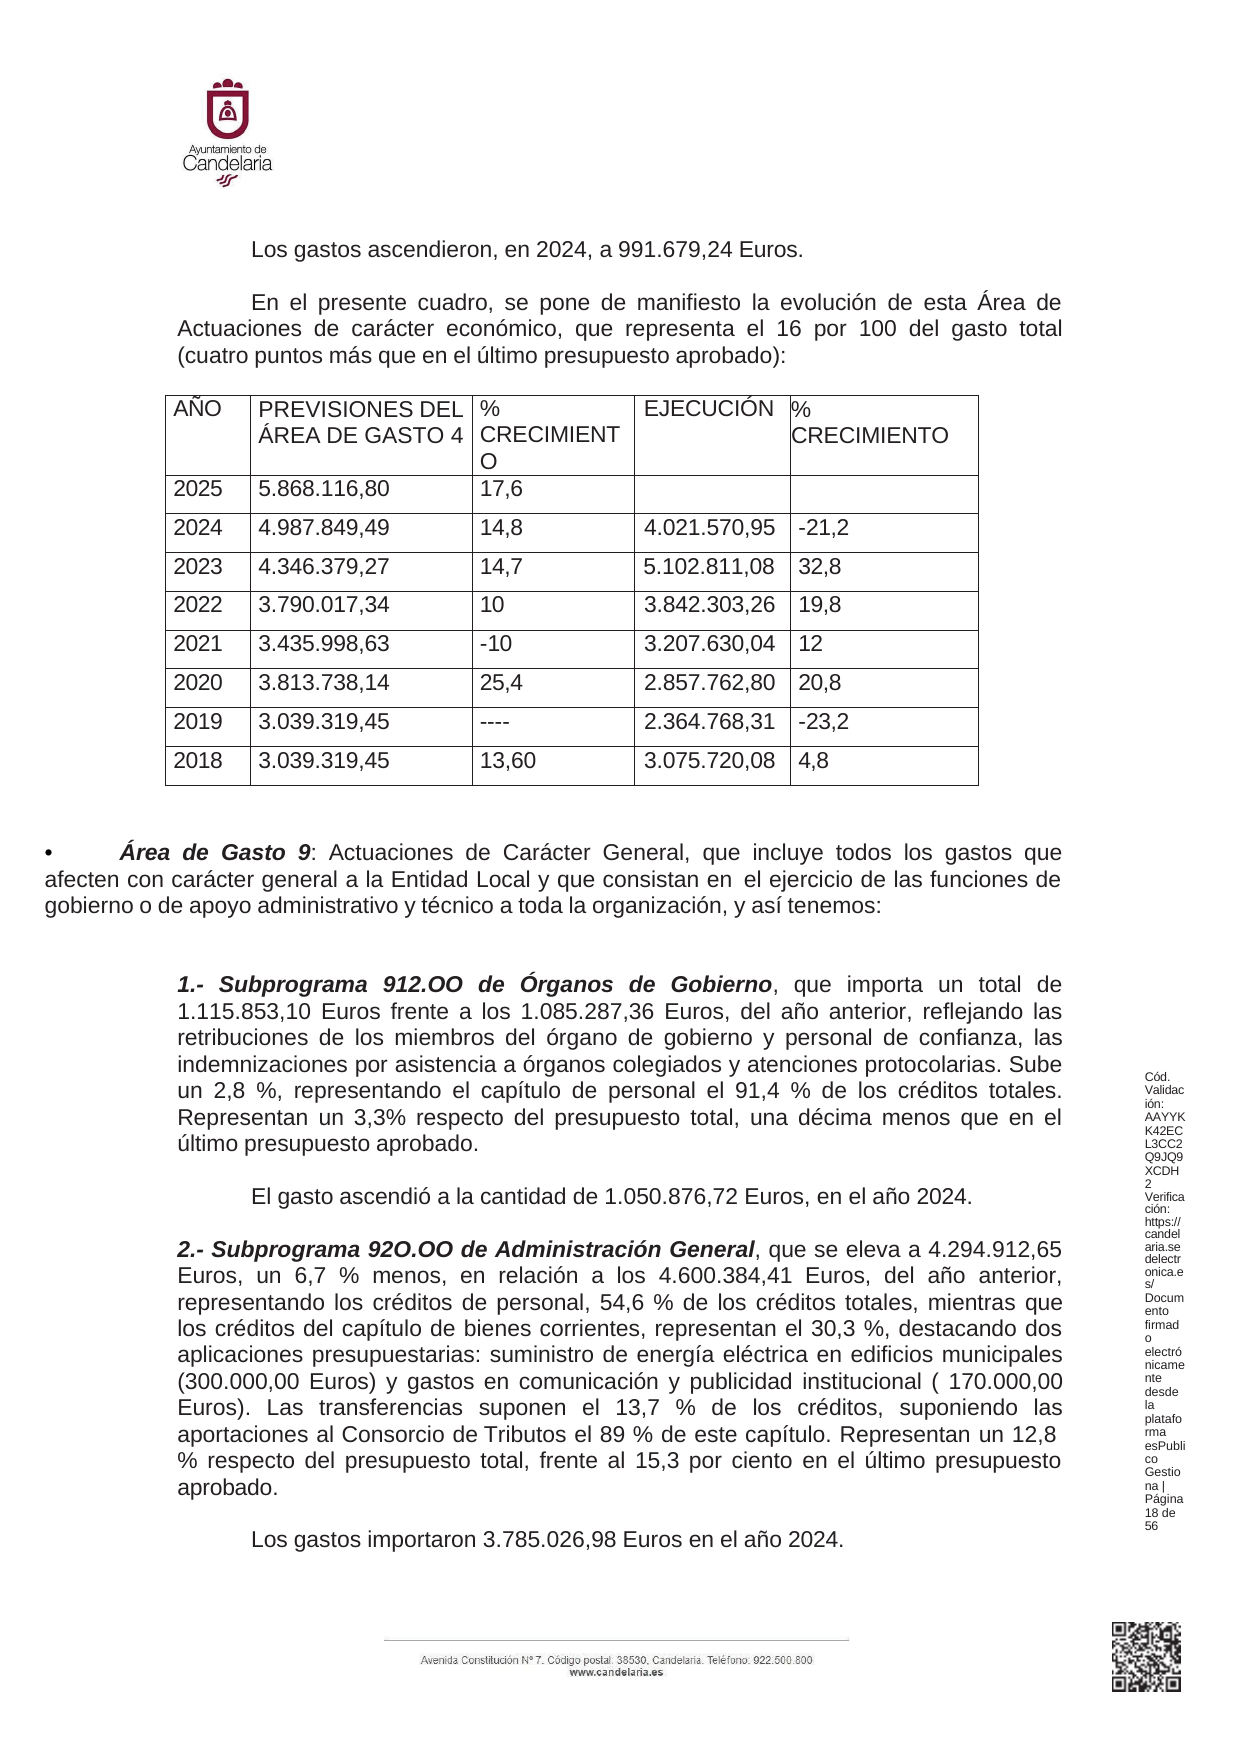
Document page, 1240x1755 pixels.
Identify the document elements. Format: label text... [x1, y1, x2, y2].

text 1.- Subprograma 912.OO de Órganos de Gobierno, que importa un total de 1.115.853,10 Euros frente a los 1.085.287,36 Euros, del año anterior, reflejando las retribuciones de los miembros del órgano de gobierno y personal de confianza, las indemnizaciones por asistencia a órganos colegiados y atenciones protocolarias. Sube un 2,8 %, representando el capítulo de personal el 91,4 % de los créditos totales. Representan un 3,3% respecto del presupuesto total, una décima menos que en el último presupuesto aprobado. [177, 971, 1063, 1156]
text El gasto ascendió a la cantidad de 1.050.876,72 Euros, en el año 2024. [251, 1183, 1142, 1209]
table_cell [635, 476, 790, 513]
table_cell 2.857.762,80 [635, 669, 790, 707]
table_cell 19,8 [791, 592, 978, 630]
table_cell 2018 [166, 747, 250, 785]
text Cód. Validación: AAYYKK42ECL3CC2Q9JQ9XCDH2 [1144, 1071, 1186, 1191]
table_cell [791, 476, 978, 513]
table_cell 2022 [166, 592, 250, 630]
table_cell -23,2 [791, 708, 978, 746]
table_cell 3.813.738,14 [251, 669, 472, 707]
table_cell -10 [473, 631, 634, 668]
text 2.- Subprograma 92O.OO de Administración General, que se eleva a 4.294.912,65 Euros, un 6,7 % menos, en relación a los 4.600.384,41 Euros, del año anterior, representando los créditos de personal, 54,6 % de los créditos totales, mientras que los créditos del capítulo de bienes corrientes, representan el 30,3 %, destacando dos aplicaciones presupuestarias: suministro de energía eléctrica en edificios municipales (300.000,00 Euros) y gastos en comunicación y publicidad institucional ( 170.000,00 Euros). Las transferencias suponen el 13,7 % de los créditos, suponiendo las aportaciones al Consorcio de Tributos el 89 % de este capítulo. Representan un 12,8 [177, 1236, 1063, 1447]
table_header AÑO [166, 396, 250, 474]
text Verificación: https://candelaria.sedelectronica.es/ [1144, 1191, 1186, 1291]
table_cell 3.039.319,45 [251, 708, 472, 746]
table_header % CRECIMIENTO [791, 396, 978, 474]
table_cell 12 [791, 631, 978, 668]
table_cell 2023 [166, 553, 250, 591]
table_cell 5.868.116,80 [251, 476, 472, 513]
table_cell 4,8 [791, 747, 978, 785]
table_cell 25,4 [473, 669, 634, 707]
table_cell 3.075.720,08 [635, 747, 790, 785]
table_cell 5.102.811,08 [635, 553, 790, 591]
text [1142, 1069, 1186, 1606]
table_cell 4.987.849,49 [251, 514, 472, 552]
table_cell ---- [473, 708, 634, 746]
table_cell 2025 [166, 476, 250, 513]
table_cell 3.842.303,26 [635, 592, 790, 630]
text En el presente cuadro, se pone de manifiesto la evolución de esta Área de Actuaciones de carácter económico, que representa el 16 por 100 del gasto total (cuatro puntos más que en el último presupuesto aprobado): [177, 289, 1062, 368]
table_cell 3.790.017,34 [251, 592, 472, 630]
table_header % CRECIMIENT O [473, 396, 634, 474]
text Los gastos importaron 3.785.026,98 Euros en el año 2024. [251, 1526, 1142, 1553]
text Documento firmado electrónicamente desde la plataforma esPublico Gestiona | Página 18 de 56 [1144, 1291, 1186, 1533]
table_cell 3.039.319,45 [251, 747, 472, 785]
table_cell -21,2 [791, 514, 978, 552]
table_header EJECUCIÓN [635, 396, 790, 474]
table_header PREVISIONES DEL ÁREA DE GASTO 4 [251, 396, 472, 474]
table_cell 20,8 [791, 669, 978, 707]
table_cell 32,8 [791, 553, 978, 591]
table_cell 14,8 [473, 514, 634, 552]
table_cell 14,7 [473, 553, 634, 591]
table_cell 2020 [166, 669, 250, 707]
table_cell 4.021.570,95 [635, 514, 790, 552]
list Área de Gasto 9: Actuaciones de Carácter General, que incluye todos los gastos que afecten con carácter general a la Entidad Local y que consistan en el ejercicio de las funciones de gobierno o de apoyo administrativo y técnico a toda la organización, y así tenemos: [44, 839, 1062, 918]
table_cell 2021 [166, 631, 250, 668]
text % respecto del presupuesto total, frente al 15,3 por ciento en el último presupuesto aprobado. [177, 1447, 1062, 1500]
table_cell 2019 [166, 708, 250, 746]
table_cell 2024 [166, 514, 250, 552]
text Los gastos ascendieron, en 2024, a 991.679,24 Euros. [251, 236, 1225, 262]
table_cell 3.207.630,04 [635, 631, 790, 668]
table_cell 3.435.998,63 [251, 631, 472, 668]
table_cell 13,60 [473, 747, 634, 785]
table_cell 17,6 [473, 476, 634, 513]
table_cell 2.364.768,31 [635, 708, 790, 746]
table_cell 10 [473, 592, 634, 630]
table_cell 4.346.379,27 [251, 553, 472, 591]
